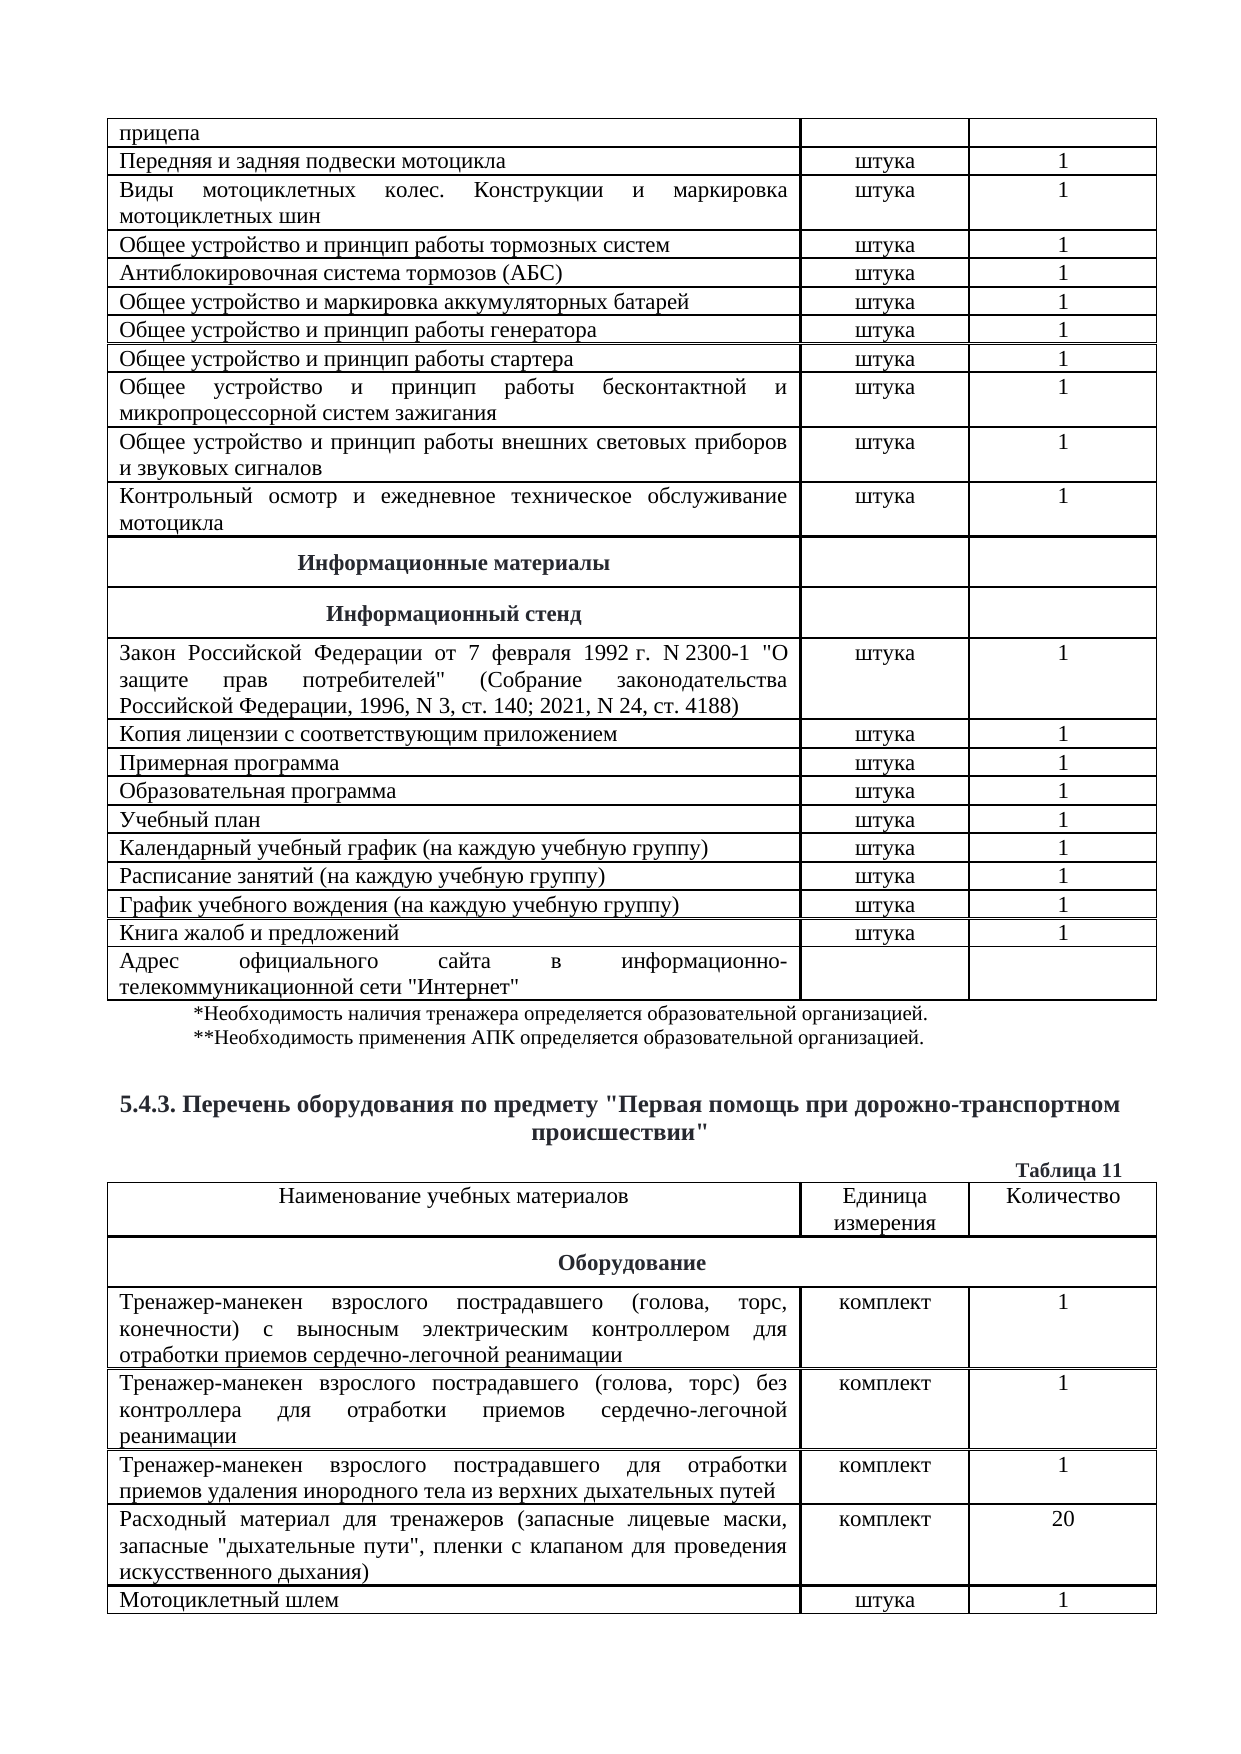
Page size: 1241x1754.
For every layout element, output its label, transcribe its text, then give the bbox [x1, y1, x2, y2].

table_cell 1 [970, 148, 1156, 174]
table_cell 1 [970, 428, 1156, 481]
table_cell 1 [970, 863, 1156, 889]
subtitle 5.4.3. Перечень оборудования по предмету "Первая помощь при дорожно-транспортном происшествии" [118, 1089, 1122, 1146]
table_cell Тренажер-манекен взрослого пострадавшего для отработки приемов удаления инородного тела из верхних дыхательных путей [108, 1451, 799, 1503]
table_cell Антиблокировочная система тормозов (АБС) [108, 259, 799, 286]
table_cell штука [802, 1587, 968, 1613]
table_cell 1 [970, 1370, 1156, 1448]
table_cell Образовательная программа [108, 777, 799, 804]
table_cell Тренажер-манекен взрослого пострадавшего (голова, торс, конечности) с выносным электрическим контроллером для отработки приемов сердечно-легочной реанимации [108, 1288, 799, 1367]
table_cell Примерная программа [108, 749, 799, 775]
table_cell штука [802, 806, 968, 832]
table_cell Общее устройство и принцип работы генератора [108, 316, 799, 342]
table_cell Информационные материалы [108, 538, 799, 586]
table_cell Закон Российской Федерации от 7 февраля 1992 г. N 2300-1 "О защите прав потребителей" (Собрание законодательства Российской Федерации, 1996, N 3, ст. 140; 2021, N 24, ст. 4188) [108, 639, 799, 718]
table_cell Общее устройство и принцип работы тормозных систем [108, 231, 799, 257]
table_cell График учебного вождения (на каждую учебную группу) [108, 891, 799, 917]
table_cell Контрольный осмотр и ежедневное техническое обслуживание мотоцикла [108, 483, 799, 535]
table_cell штука [802, 345, 968, 371]
table_cell 1 [970, 1587, 1156, 1613]
table_cell 1 [970, 806, 1156, 832]
table_cell Общее устройство и маркировка аккумуляторных батарей [108, 288, 799, 314]
table_cell комплект [802, 1288, 968, 1367]
table_cell 1 [970, 834, 1156, 861]
table_cell штука [802, 373, 968, 426]
table_cell Адрес официального сайта в информационно-телекоммуникационной сети "Интернет" [108, 947, 799, 999]
table_cell [802, 119, 968, 146]
table_cell Книга жалоб и предложений [108, 920, 799, 946]
table_cell Расписание занятий (на каждую учебную группу) [108, 863, 799, 889]
table_cell Расходный материал для тренажеров (запасные лицевые маски, запасные "дыхательные пути", пленки с клапаном для проведения искусственного дыхания) [108, 1505, 799, 1584]
table_cell 1 [970, 345, 1156, 371]
table_cell штука [802, 148, 968, 174]
table_cell [970, 538, 1156, 586]
table_cell [802, 538, 968, 586]
table_cell комплект [802, 1505, 968, 1584]
table_cell [970, 119, 1156, 146]
table_cell 1 [970, 639, 1156, 718]
table_cell штука [802, 777, 968, 804]
text Таблица 11 [118, 1157, 1122, 1182]
table_cell штука [802, 749, 968, 775]
table_cell Общее устройство и принцип работы стартера [108, 345, 799, 371]
table_cell штука [802, 891, 968, 917]
table_cell 1 [970, 231, 1156, 257]
table_cell 1 [970, 777, 1156, 804]
table_cell комплект [802, 1451, 968, 1503]
text *Необходимость наличия тренажера определяется образовательной организацией. [118, 1001, 1122, 1025]
table_cell 1 [970, 316, 1156, 342]
table_cell Виды мотоциклетных колес. Конструкции и маркировка мотоциклетных шин [108, 176, 799, 229]
table_cell 1 [970, 259, 1156, 286]
table_cell 1 [970, 1288, 1156, 1367]
table_cell штука [802, 259, 968, 286]
table_cell 1 [970, 288, 1156, 314]
table_cell Тренажер-манекен взрослого пострадавшего (голова, торс) без контроллера для отработки приемов сердечно-легочной реанимации [108, 1370, 799, 1448]
table_header Единица измерения [802, 1183, 968, 1235]
table_cell Копия лицензии с соответствующим приложением [108, 720, 799, 747]
table_cell комплект [802, 1370, 968, 1448]
table_cell Информационный стенд [108, 588, 799, 637]
table_header Количество [970, 1183, 1156, 1235]
table_cell [970, 947, 1156, 999]
table_cell [970, 588, 1156, 637]
table_cell Общее устройство и принцип работы бесконтактной и микропроцессорной систем зажигания [108, 373, 799, 426]
table_cell штука [802, 176, 968, 229]
table_cell Учебный план [108, 806, 799, 832]
table_cell [802, 947, 968, 999]
table_cell Передняя и задняя подвески мотоцикла [108, 148, 799, 174]
table_cell Оборудование [108, 1238, 1156, 1286]
table_cell 1 [970, 720, 1156, 747]
table_cell 1 [970, 891, 1156, 917]
table_cell 1 [970, 373, 1156, 426]
table_cell 1 [970, 920, 1156, 946]
table_cell 1 [970, 1451, 1156, 1503]
table_cell 20 [970, 1505, 1156, 1584]
table_cell 1 [970, 483, 1156, 535]
table_cell [802, 588, 968, 637]
table_cell прицепа [108, 119, 799, 146]
table_cell штука [802, 720, 968, 747]
table_cell Календарный учебный график (на каждую учебную группу) [108, 834, 799, 861]
table_cell Общее устройство и принцип работы внешних световых приборов и звуковых сигналов [108, 428, 799, 481]
table_header Наименование учебных материалов [108, 1183, 799, 1235]
table_cell штука [802, 231, 968, 257]
table_cell штука [802, 316, 968, 342]
table_cell 1 [970, 176, 1156, 229]
table_cell штука [802, 288, 968, 314]
table_cell штука [802, 920, 968, 946]
table_cell штука [802, 483, 968, 535]
table_cell штука [802, 428, 968, 481]
table_cell штука [802, 863, 968, 889]
table_cell Мотоциклетный шлем [108, 1587, 799, 1613]
table_cell штука [802, 834, 968, 861]
table_cell штука [802, 639, 968, 718]
text **Необходимость применения АПК определяется образовательной организацией. [118, 1025, 1122, 1049]
table_cell 1 [970, 749, 1156, 775]
